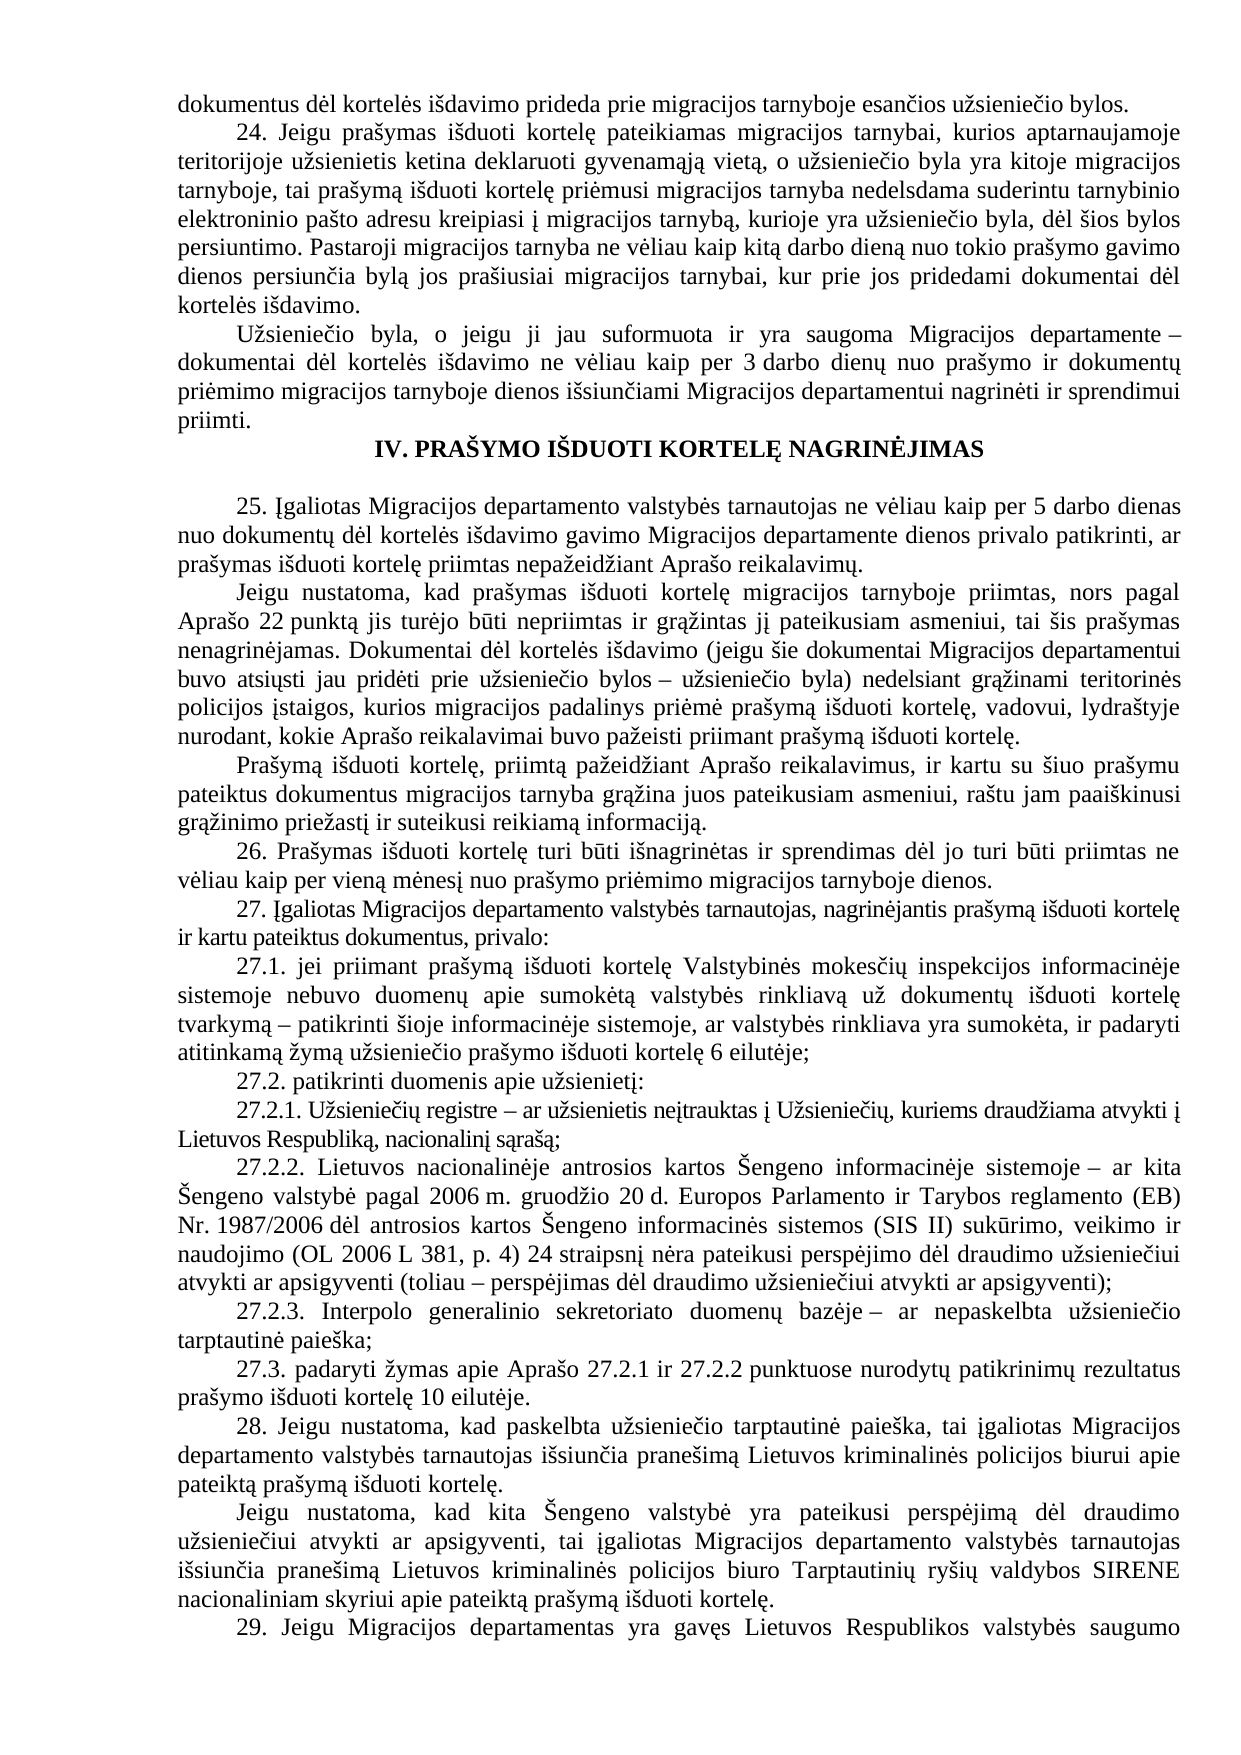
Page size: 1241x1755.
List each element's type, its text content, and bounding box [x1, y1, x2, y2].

text 27.2.1. Užsieniečių registre – ar užsienietis neįtrauktas į Užsieniečių, kuriems draudžiama atvykti į Lietuvos Respubliką, nacionalinį sąrašą; [177, 1095, 1181, 1152]
text Prašymą išduoti kortelę, priimtą pažeidžiant Aprašo reikalavimus, ir kartu su šiuo prašymu pateiktus dokumentus migracijos tarnyba grąžina juos pateikusiam asmeniui, raštu jam paaiškinusi grąžinimo priežastį ir suteikusi reikiamą informaciją. [177, 750, 1181, 836]
text Jeigu nustatoma, kad kita Šengeno valstybė yra pateikusi perspėjimą dėl draudimo užsieniečiui atvykti ar apsigyventi, tai įgaliotas Migracijos departamento valstybės tarnautojas išsiunčia pranešimą Lietuvos kriminalinės policijos biuro Tarptautinių ryšių valdybos SIRENE nacionaliniam skyriui apie pateiktą prašymą išduoti kortelę. [177, 1497, 1181, 1612]
text 27.1. jei priimant prašymą išduoti kortelę Valstybinės mokesčių inspekcijos informacinėje sistemoje nebuvo duomenų apie sumokėtą valstybės rinkliavą už dokumentų išduoti kortelę tvarkymą – patikrinti šioje informacinėje sistemoje, ar valstybės rinkliava yra sumokėta, ir padaryti atitinkamą žymą užsieniečio prašymo išduoti kortelę 6 eilutėje; [177, 951, 1181, 1066]
text 25. Įgaliotas Migracijos departamento valstybės tarnautojas ne vėliau kaip per 5 darbo dienas nuo dokumentų dėl kortelės išdavimo gavimo Migracijos departamente dienos privalo patikrinti, ar prašymas išduoti kortelę priimtas nepažeidžiant Aprašo reikalavimų. [177, 491, 1181, 577]
text 27.2.2. Lietuvos nacionalinėje antrosios kartos Šengeno informacinėje sistemoje – ar kita Šengeno valstybė pagal 2006 m. gruodžio 20 d. Europos Parlamento ir Tarybos reglamento (EB) Nr. 1987/2006 dėl antrosios kartos Šengeno informacinės sistemos (SIS II) sukūrimo, veikimo ir naudojimo (OL 2006 L 381, p. 4) 24 straipsnį nėra pateikusi perspėjimo dėl draudimo užsieniečiui atvykti ar apsigyventi (toliau – perspėjimas dėl draudimo užsieniečiui atvykti ar apsigyventi); [177, 1152, 1181, 1296]
text 27.2.3. Interpolo generalinio sekretoriato duomenų bazėje – ar nepaskelbta užsieniečio tarptautinė paieška; [177, 1296, 1181, 1354]
text Jeigu nustatoma, kad prašymas išduoti kortelę migracijos tarnyboje priimtas, nors pagal Aprašo 22 punktą jis turėjo būti nepriimtas ir grąžintas jį pateikusiam asmeniui, tai šis prašymas nenagrinėjamas. Dokumentai dėl kortelės išdavimo (jeigu šie dokumentai Migracijos departamentui buvo atsiųsti jau pridėti prie užsieniečio bylos – užsieniečio byla) nedelsiant grąžinami teritorinės policijos įstaigos, kurios migracijos padalinys priėmė prašymą išduoti kortelę, vadovui, lydraštyje nurodant, kokie Aprašo reikalavimai buvo pažeisti priimant prašymą išduoti kortelę. [177, 577, 1181, 750]
text Užsieniečio byla, o jeigu ji jau suformuota ir yra saugoma Migracijos departamente – dokumentai dėl kortelės išdavimo ne vėliau kaip per 3 darbo dienų nuo prašymo ir dokumentų priėmimo migracijos tarnyboje dienos išsiunčiami Migracijos departamentui nagrinėti ir sprendimui priimti. [177, 319, 1181, 434]
text 27.2. patikrinti duomenis apie užsienietį: [177, 1066, 1181, 1095]
text 28. Jeigu nustatoma, kad paskelbta užsieniečio tarptautinė paieška, tai įgaliotas Migracijos departamento valstybės tarnautojas išsiunčia pranešimą Lietuvos kriminalinės policijos biurui apie pateiktą prašymą išduoti kortelę. [177, 1411, 1181, 1497]
text 29. Jeigu Migracijos departamentas yra gavęs Lietuvos Respublikos valstybės saugumo [177, 1612, 1181, 1641]
text 26. Prašymas išduoti kortelę turi būti išnagrinėtas ir sprendimas dėl jo turi būti priimtas ne vėliau kaip per vieną mėnesį nuo prašymo priėmimo migracijos tarnyboje dienos. [177, 836, 1181, 894]
text 27. Įgaliotas Migracijos departamento valstybės tarnautojas, nagrinėjantis prašymą išduoti kortelę ir kartu pateiktus dokumentus, privalo: [177, 894, 1181, 951]
text 27.3. padaryti žymas apie Aprašo 27.2.1 ir 27.2.2 punktuose nurodytų patikrinimų rezultatus prašymo išduoti kortelę 10 eilutėje. [177, 1354, 1181, 1411]
text IV. PRAŠYMO IŠDUOTI KORTELĘ NAGRINĖJIMAS [177, 434, 1181, 462]
text 24. Jeigu prašymas išduoti kortelę pateikiamas migracijos tarnybai, kurios aptarnaujamoje teritorijoje užsienietis ketina deklaruoti gyvenamąją vietą, o užsieniečio byla yra kitoje migracijos tarnyboje, tai prašymą išduoti kortelę priėmusi migracijos tarnyba nedelsdama suderintu tarnybinio elektroninio pašto adresu kreipiasi į migracijos tarnybą, kurioje yra užsieniečio byla, dėl šios bylos persiuntimo. Pastaroji migracijos tarnyba ne vėliau kaip kitą darbo dieną nuo tokio prašymo gavimo dienos persiunčia bylą jos prašiusiai migracijos tarnybai, kur prie jos pridedami dokumentai dėl kortelės išdavimo. [177, 117, 1181, 319]
text dokumentus dėl kortelės išdavimo prideda prie migracijos tarnyboje esančios užsieniečio bylos. [177, 89, 1181, 117]
